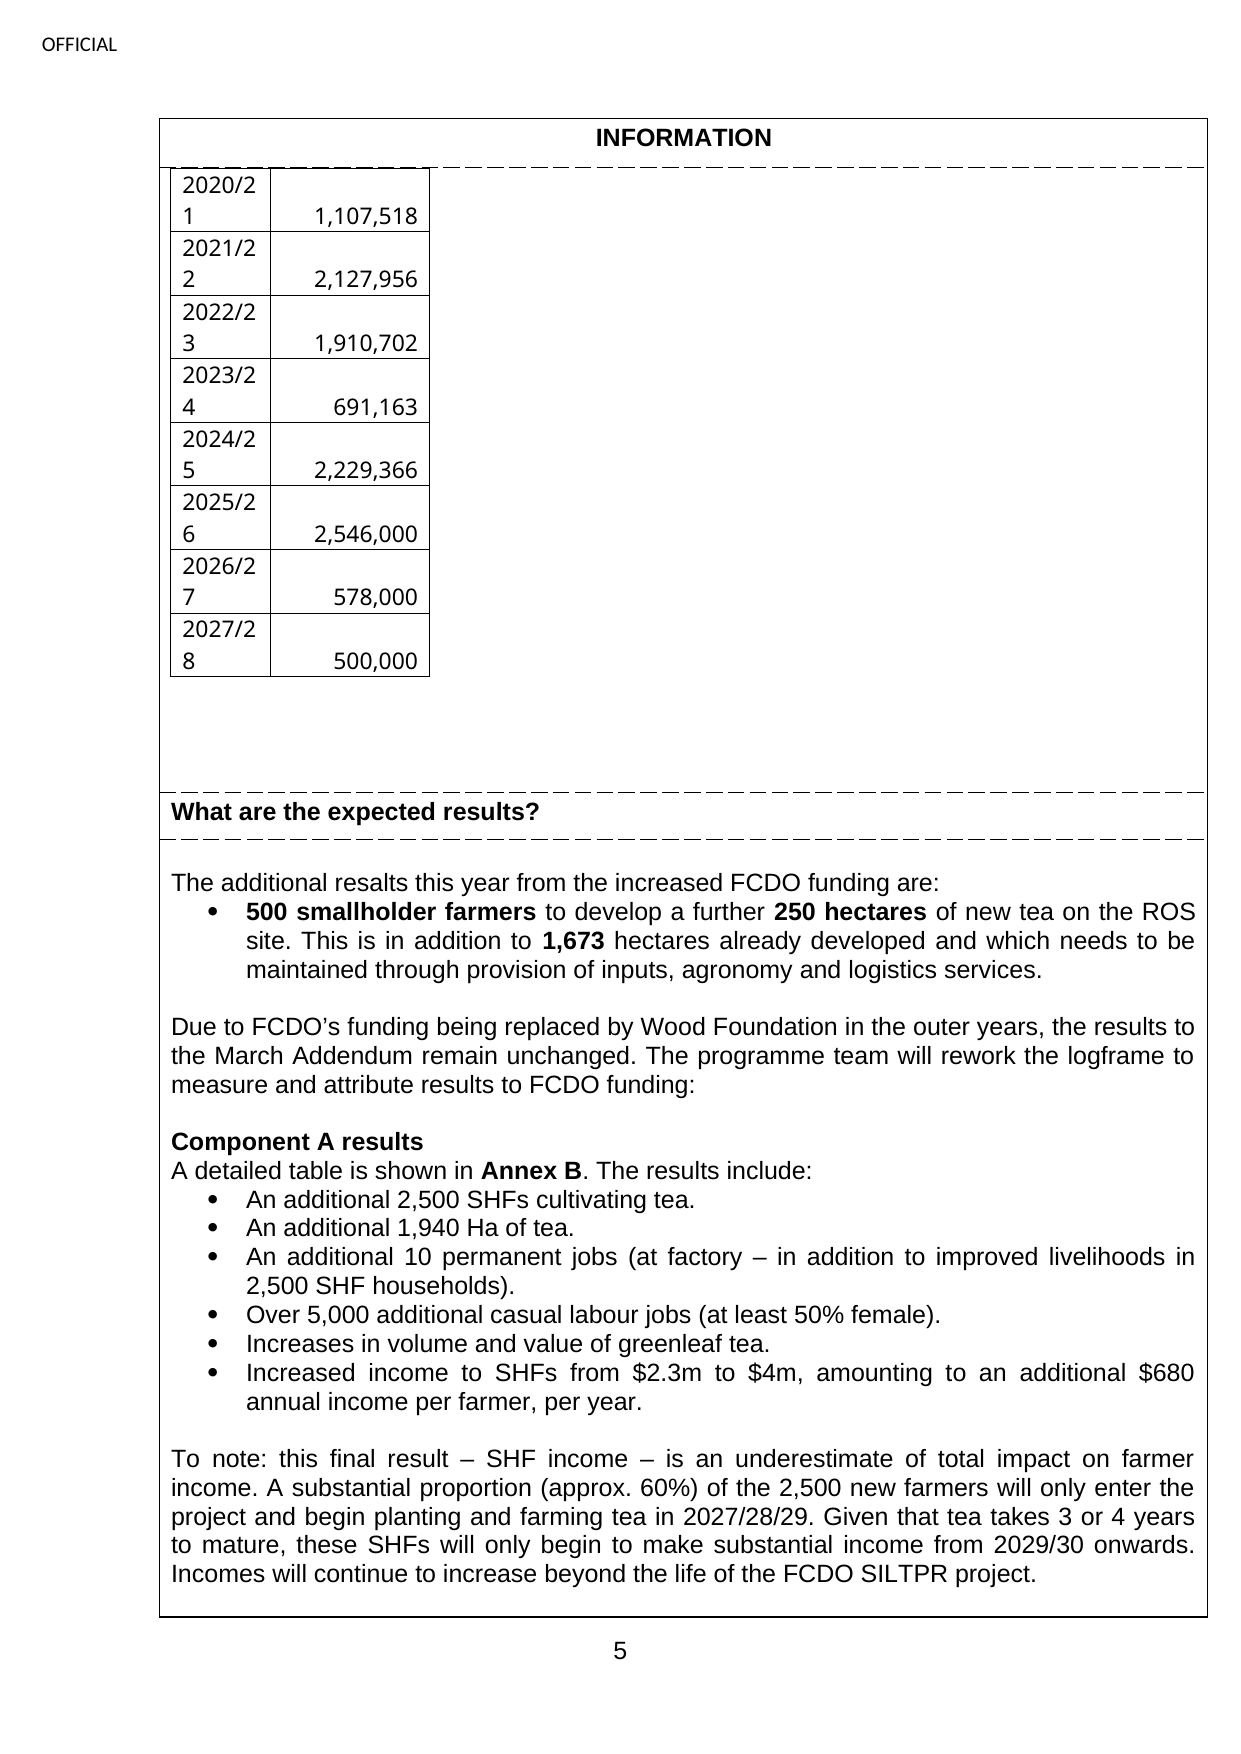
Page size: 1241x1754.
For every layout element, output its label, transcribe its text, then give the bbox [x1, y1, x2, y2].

table_cell 1,107,518 [271, 169, 429, 231]
table_cell 2024/25 [171, 423, 270, 485]
table_cell 2022/23 [171, 296, 270, 358]
table_cell 2027/28 [171, 614, 270, 676]
table_cell 2023/24 [171, 359, 270, 422]
table_cell 2,229,366 [271, 423, 429, 485]
table_cell [160, 167, 1207, 792]
table_cell 2021/22 [171, 232, 270, 295]
table_cell What are the expected results? [160, 792, 1207, 838]
table_cell 691,163 [271, 359, 429, 422]
table_cell 578,000 [271, 550, 429, 612]
table_cell 1,910,702 [271, 296, 429, 358]
table_cell 2025/26 [171, 486, 270, 549]
table_header INFORMATION [160, 119, 1207, 167]
table_cell 2,546,000 [271, 486, 429, 549]
table_cell 2020/21 [171, 169, 270, 231]
table_cell 2,127,956 [271, 232, 429, 295]
table_cell 500,000 [271, 614, 429, 676]
table_cell 2026/27 [171, 550, 270, 612]
table_cell The additional resalts this year from the increased FCDO funding are: 500 smallholder farmers to develop a further 250 hectares of new tea on the ROS site. This is in addition to 1,673 hectares already developed and which needs to be maintained through provision of inputs, agronomy and logistics services. Due to FCDO’s funding being replaced by Wood Foundation in the outer years, the results to the March Addendum remain unchanged. The programme team will rework the logframe to measure and attribute results to FCDO funding: Component A results A detailed table is shown in Annex B. The results include: An additional 2,500 SHFs cultivating tea. An additional 1,940 Ha of tea. An additional 10 permanent jobs (at factory – in addition to improved livelihoods in 2,500 SHF households). Over 5,000 additional casual labour jobs (at least 50% female). Increases in volume and value of greenleaf tea. Increased income to SHFs from $2.3m to $4m, amounting to an additional $680 annual income per farmer, per year. To note: this final result – SHF income – is an underestimate of total impact on farmer income. A substantial proportion (approx. 60%) of the 2,500 new farmers will only enter the project and begin planting and farming tea in 2027/28/29. Given that tea takes 3 or 4 years to mature, these SHFs will only begin to make substantial income from 2029/30 onwards. Incomes will continue to increase beyond the life of the FCDO SILTPR project. [160, 839, 1207, 1616]
